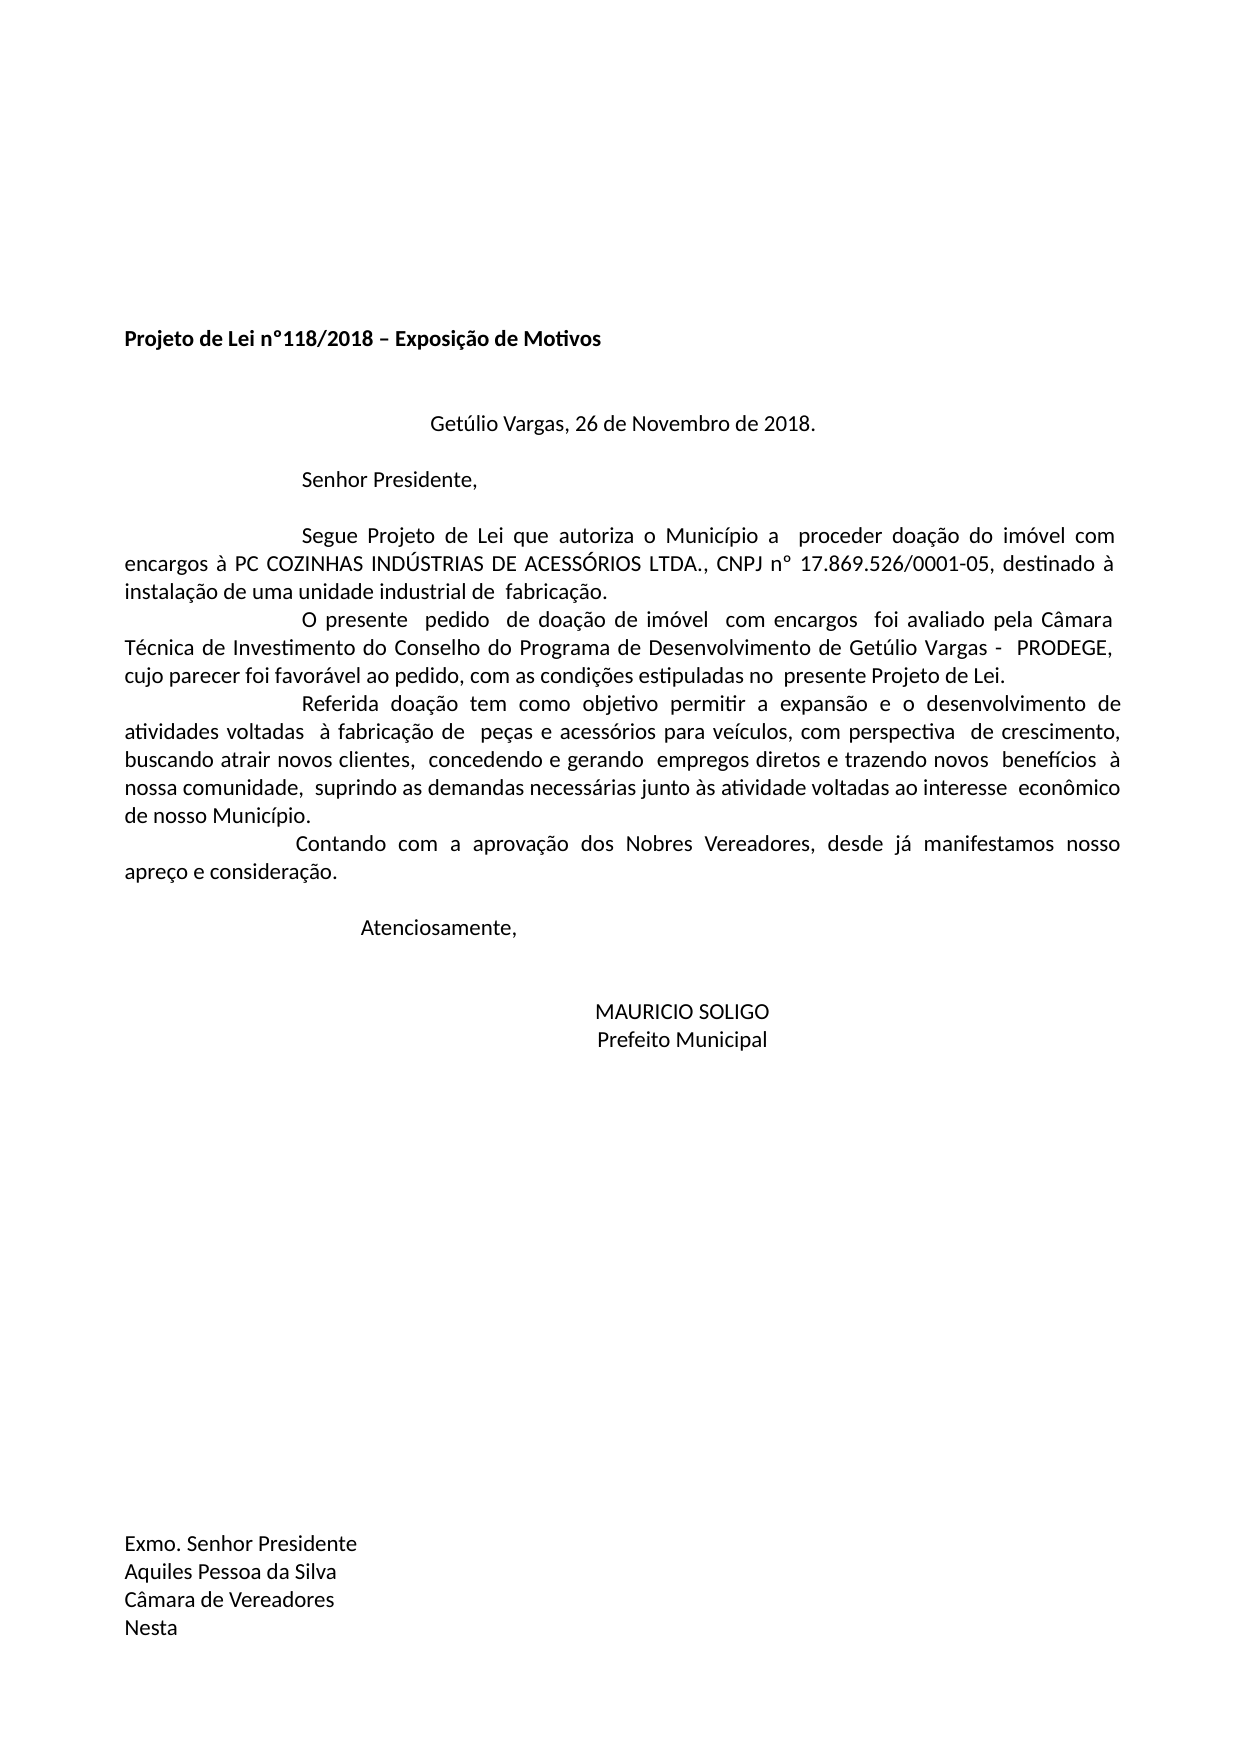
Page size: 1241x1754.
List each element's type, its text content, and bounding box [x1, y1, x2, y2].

text Aquiles Pessoa da Silva [124, 1557, 1122, 1586]
text Câmara de Vereadores [124, 1586, 1122, 1613]
text Segue Projeto de Lei que autoriza o Município a proceder doação do imóvel com encargos à PC COZINHAS INDÚSTRIAS DE ACESSÓRIOS LTDA., CNPJ nº 17.869.526/0001-05, destinado à instalação de uma unidade industrial de fabricação. [124, 521, 1115, 605]
text Getúlio Vargas, 26 de Novembro de 2018. [124, 409, 1122, 437]
text Atenciosamente, [183, 913, 1122, 941]
text Projeto de Lei nº118/2018 – Exposição de Motivos [124, 324, 1122, 353]
text Contando com a aprovação dos Nobres Vereadores, desde já manifestamos nosso apreço e consideração. [124, 829, 1122, 885]
text Senhor Presidente, [124, 465, 1122, 493]
text Exmo. Senhor Presidente [124, 1529, 1122, 1557]
text O presente pedido de doação de imóvel com encargos foi avaliado pela Câmara Técnica de Investimento do Conselho do Programa de Desenvolvimento de Getúlio Vargas - PRODEGE, cujo parecer foi favorável ao pedido, com as condições estipuladas no presente Projeto de Lei. [124, 605, 1115, 689]
text Nesta [124, 1613, 1122, 1642]
text Referida doação tem como objetivo permitir a expansão e o desenvolvimento de atividades voltadas à fabricação de peças e acessórios para veículos, com perspectiva de crescimento, buscando atrair novos clientes, concedendo e gerando empregos diretos e trazendo novos benefícios à nossa comunidade, suprindo as demandas necessárias junto às atividade voltadas ao interesse econômico de nosso Município. [124, 689, 1122, 829]
text MAURICIO SOLIGO [124, 997, 1122, 1025]
text Prefeito Municipal [124, 1025, 1122, 1053]
